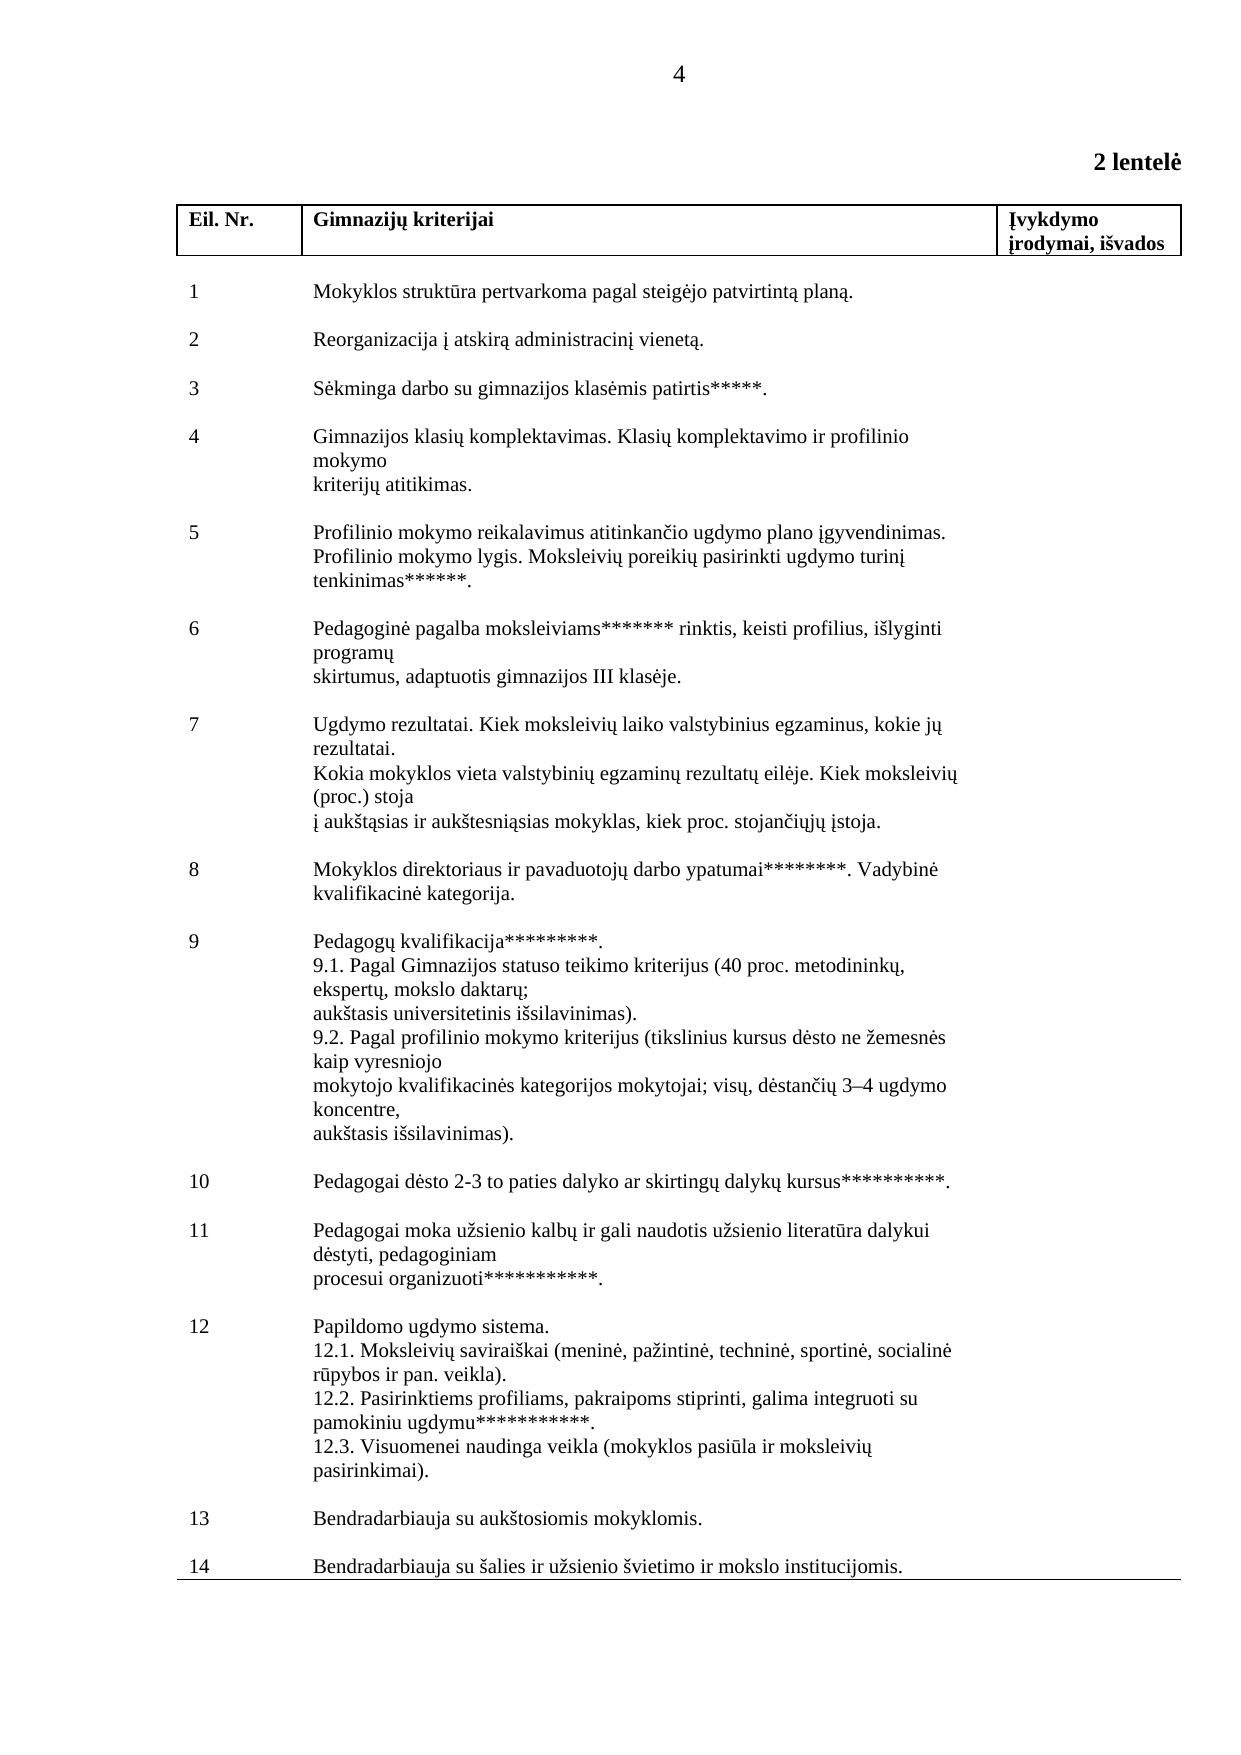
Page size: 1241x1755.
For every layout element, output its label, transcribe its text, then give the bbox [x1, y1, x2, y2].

table_cell [997, 664, 1181, 688]
table_cell kriterijų atitikimas. [302, 472, 997, 496]
table_cell [997, 472, 1181, 496]
table_cell Pedagogai dėsto 2-3 to paties dalyko ar skirtingų dalykų kursus**********. [302, 1170, 997, 1193]
table_cell Mokyklos struktūra pertvarkoma pagal steigėjo patvirtintą planą. [302, 279, 997, 303]
table_cell [177, 809, 302, 833]
table_cell [177, 1145, 302, 1169]
table_cell [997, 1434, 1181, 1482]
table_cell [997, 953, 1181, 1001]
table_cell [177, 833, 302, 857]
table_cell [997, 351, 1181, 375]
table_cell [997, 1218, 1181, 1266]
table_cell [302, 256, 997, 279]
table_cell Pedagogų kvalifikacija*********. [302, 929, 997, 953]
table_cell 6 [177, 616, 302, 664]
table_cell 3 [177, 375, 302, 399]
table_cell [997, 1121, 1181, 1145]
table_cell [997, 424, 1181, 472]
table_cell 13 [177, 1506, 302, 1530]
table_cell [997, 929, 1181, 953]
table_cell [997, 1194, 1181, 1218]
table_cell Papildomo ugdymo sistema. [302, 1314, 997, 1338]
table_cell [177, 760, 302, 808]
table_cell [997, 496, 1181, 520]
table_cell [997, 688, 1181, 712]
table_cell [177, 472, 302, 496]
table_cell [997, 809, 1181, 833]
table_header Įvykdymo įrodymai, išvados [998, 206, 1180, 254]
table_cell [997, 833, 1181, 857]
table_header Eil. Nr. [178, 206, 301, 254]
table_cell [997, 857, 1181, 905]
table_cell [997, 1073, 1181, 1121]
table_cell [302, 303, 997, 327]
table_cell [997, 1338, 1181, 1386]
table_cell [177, 1121, 302, 1145]
table_cell [177, 905, 302, 929]
table_cell 2 [177, 327, 302, 351]
table_cell [177, 1338, 302, 1386]
table_cell [177, 688, 302, 712]
table_cell [177, 1025, 302, 1073]
table_cell 9 [177, 929, 302, 953]
table_cell [997, 400, 1181, 423]
table_cell 7 [177, 712, 302, 760]
table_cell [302, 688, 997, 712]
table_cell [997, 1386, 1181, 1434]
table_cell [177, 351, 302, 375]
table_cell 14 [177, 1555, 302, 1578]
table_cell [302, 1194, 997, 1218]
table_cell [302, 400, 997, 423]
table_cell [177, 496, 302, 520]
table_cell [997, 256, 1181, 279]
table_cell 9.2. Pagal profilinio mokymo kriterijus (tikslinius kursus dėsto ne žemesnės kaip vyresniojo [302, 1025, 997, 1073]
table_cell [997, 1530, 1181, 1554]
table_cell 12.1. Moksleivių saviraiškai (meninė, pažintinė, techninė, sportinė, socialinė rūpybos ir pan. veikla). [302, 1338, 997, 1386]
table_cell [997, 712, 1181, 760]
table_cell 9.1. Pagal Gimnazijos statuso teikimo kriterijus (40 proc. metodininkų, ekspertų, mokslo daktarų; [302, 953, 997, 1001]
table_cell [177, 256, 302, 279]
table_cell [302, 1145, 997, 1169]
table_cell [302, 1482, 997, 1506]
table_cell 12.3. Visuomenei naudinga veikla (mokyklos pasiūla ir moksleivių pasirinkimai). [302, 1434, 997, 1482]
table_cell [177, 1530, 302, 1554]
table_cell [997, 1001, 1181, 1025]
table_cell [177, 953, 302, 1001]
table_cell [177, 1194, 302, 1218]
text 2 lentelė [177, 147, 1181, 176]
table_cell [177, 1434, 302, 1482]
table_cell [997, 616, 1181, 664]
table_cell Bendradarbiauja su šalies ir užsienio švietimo ir mokslo institucijomis. [302, 1555, 997, 1578]
table_cell [997, 1290, 1181, 1314]
table_cell Sėkminga darbo su gimnazijos klasėmis patirtis*****. [302, 375, 997, 399]
table_cell Bendradarbiauja su aukštosiomis mokyklomis. [302, 1506, 997, 1530]
table_cell [997, 1482, 1181, 1506]
table_cell Profilinio mokymo lygis. Moksleivių poreikių pasirinkti ugdymo turinį tenkinimas******. [302, 544, 997, 592]
table_cell 1 [177, 279, 302, 303]
table_cell [997, 303, 1181, 327]
table_cell [177, 664, 302, 688]
table_cell [302, 592, 997, 616]
table_cell [177, 1001, 302, 1025]
table_cell mokytojo kvalifikacinės kategorijos mokytojai; visų, dėstančių 3–4 ugdymo koncentre, [302, 1073, 997, 1121]
table_cell [997, 592, 1181, 616]
table_cell 11 [177, 1218, 302, 1266]
table_cell aukštasis išsilavinimas). [302, 1121, 997, 1145]
table_cell [997, 1555, 1181, 1578]
table_cell 12.2. Pasirinktiems profiliams, pakraipoms stiprinti, galima integruoti su pamokiniu ugdymu***********. [302, 1386, 997, 1434]
table_header Gimnazijų kriterijai [303, 206, 996, 254]
table_cell [997, 1266, 1181, 1290]
table_cell Kokia mokyklos vieta valstybinių egzaminų rezultatų eilėje. Kiek moksleivių (proc.) stoja [302, 760, 997, 808]
table_cell [997, 375, 1181, 399]
table_cell [997, 1314, 1181, 1338]
table_cell [997, 327, 1181, 351]
table_cell [177, 303, 302, 327]
table_cell į aukštąsias ir aukštesniąsias mokyklas, kiek proc. stojančiųjų įstoja. [302, 809, 997, 833]
table_cell 8 [177, 857, 302, 905]
table_cell [302, 1290, 997, 1314]
table_cell [997, 905, 1181, 929]
table_cell [302, 496, 997, 520]
table_cell aukštasis universitetinis išsilavinimas). [302, 1001, 997, 1025]
table_cell 5 [177, 520, 302, 544]
table_cell skirtumus, adaptuotis gimnazijos III klasėje. [302, 664, 997, 688]
table_cell Profilinio mokymo reikalavimus atitinkančio ugdymo plano įgyvendinimas. [302, 520, 997, 544]
table_cell [177, 1266, 302, 1290]
table_cell [997, 279, 1181, 303]
table_cell procesui organizuoti***********. [302, 1266, 997, 1290]
table_cell Pedagogai moka užsienio kalbų ir gali naudotis užsienio literatūra dalykui dėstyti, pedagoginiam [302, 1218, 997, 1266]
table_cell [997, 1025, 1181, 1073]
table_cell [997, 544, 1181, 592]
table_cell [302, 833, 997, 857]
table_cell [177, 1482, 302, 1506]
table_cell [302, 905, 997, 929]
table_cell Reorganizacija į atskirą administracinį vienetą. [302, 327, 997, 351]
table_cell [177, 400, 302, 423]
table_cell [177, 544, 302, 592]
table_cell [177, 1386, 302, 1434]
table_cell 10 [177, 1170, 302, 1193]
table_cell [177, 592, 302, 616]
table_cell Mokyklos direktoriaus ir pavaduotojų darbo ypatumai********. Vadybinė kvalifikacinė kategorija. [302, 857, 997, 905]
table_cell [997, 520, 1181, 544]
table_cell Gimnazijos klasių komplektavimas. Klasių komplektavimo ir profilinio mokymo [302, 424, 997, 472]
table_cell 4 [177, 424, 302, 472]
table_cell 12 [177, 1314, 302, 1338]
table_cell [177, 1073, 302, 1121]
table_cell [997, 1145, 1181, 1169]
table_cell [997, 760, 1181, 808]
table_cell Pedagoginė pagalba moksleiviams******* rinktis, keisti profilius, išlyginti programų [302, 616, 997, 664]
table_cell [177, 1290, 302, 1314]
table_cell [302, 1530, 997, 1554]
table_cell Ugdymo rezultatai. Kiek moksleivių laiko valstybinius egzaminus, kokie jų rezultatai. [302, 712, 997, 760]
table_cell [997, 1170, 1181, 1193]
table_cell [302, 351, 997, 375]
table_cell [997, 1506, 1181, 1530]
